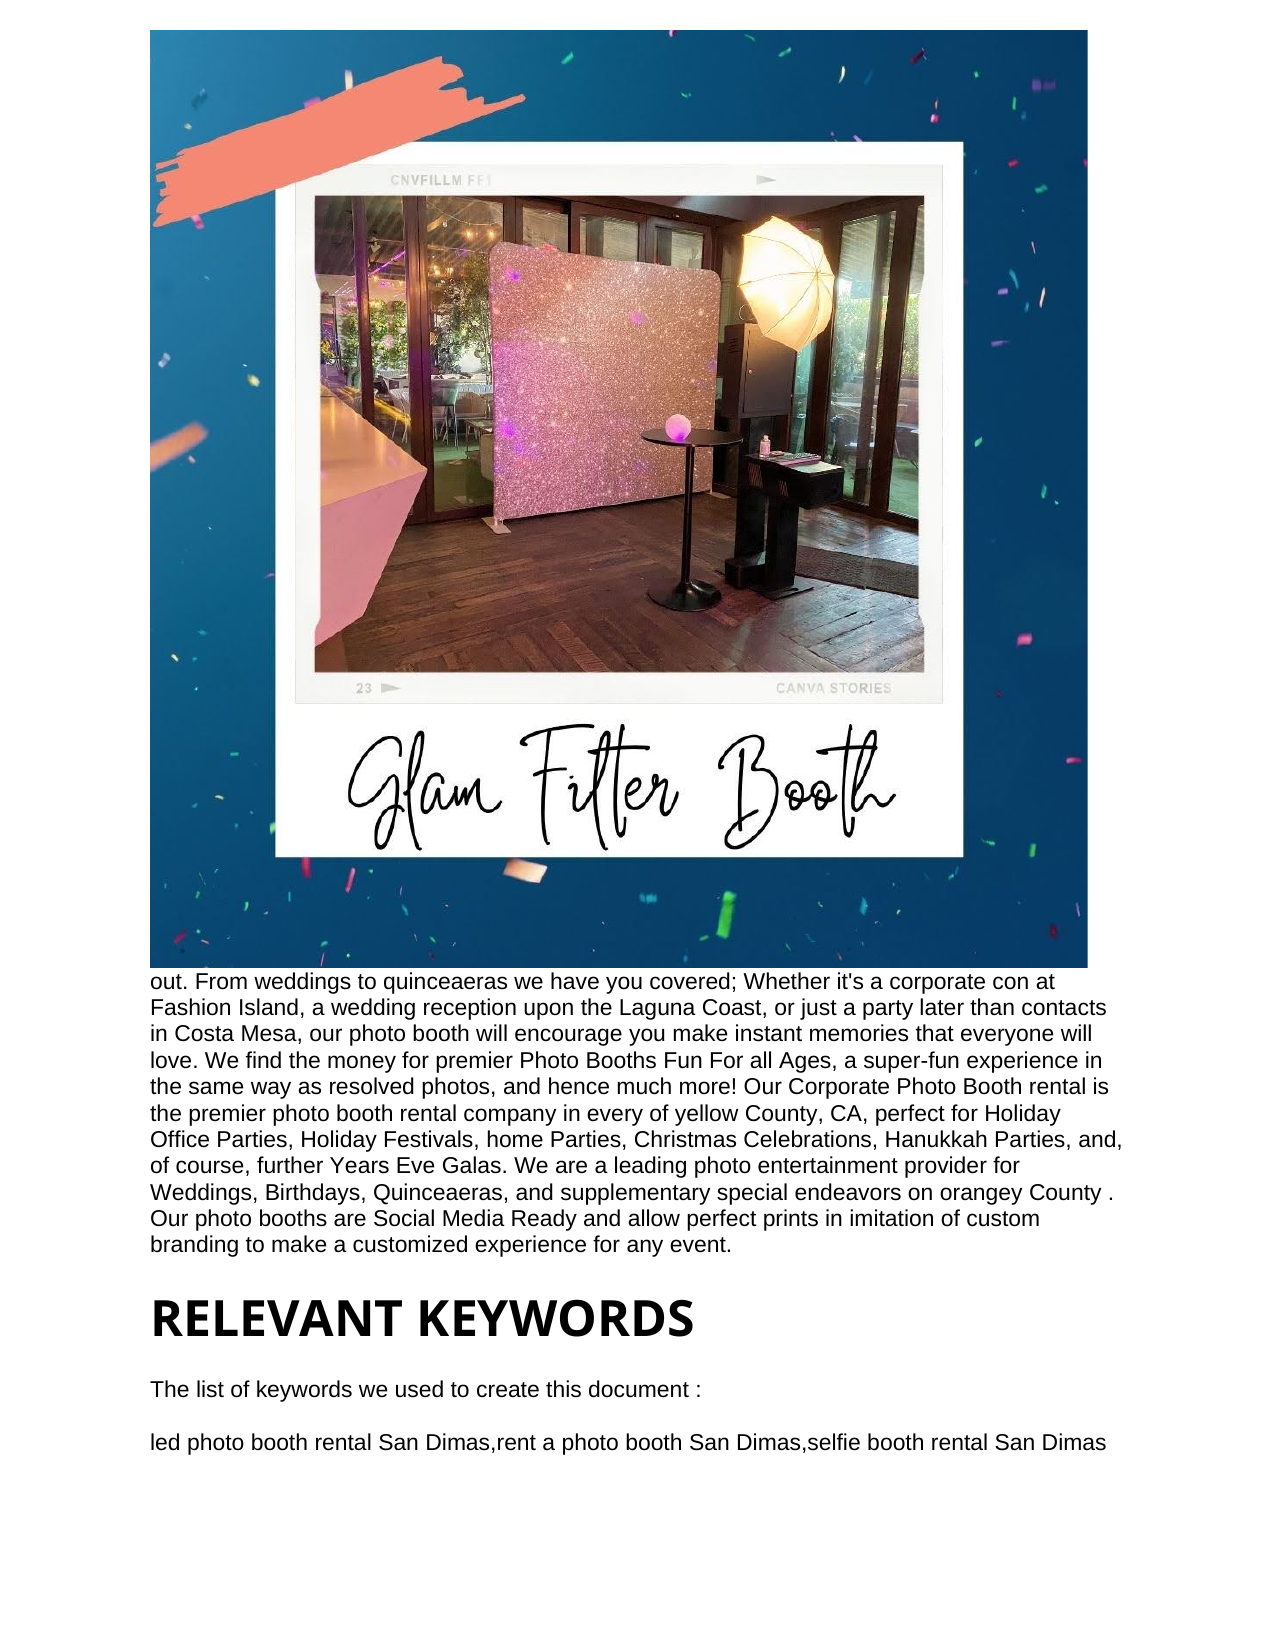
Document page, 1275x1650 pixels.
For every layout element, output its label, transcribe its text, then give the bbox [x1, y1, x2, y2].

text led photo booth rental San Dimas,rent a photo booth San Dimas,selfie booth rental San Dimas [150, 1428, 1125, 1455]
subtitle RELEVANT KEYWORDS [150, 1283, 1125, 1351]
text The list of keywords we used to create this document : [150, 1376, 1125, 1402]
picture [150, 30, 1088, 968]
text out. From weddings to quinceaeras we have you covered; Whether it's a corporate con at Fashion Island, a wedding reception upon the Laguna Coast, or just a party later than contacts in Costa Mesa, our photo booth will encourage you make instant memories that everyone will love. We find the money for premier Photo Booths Fun For all Ages, a super-fun experience in the same way as resolved photos, and hence much more! Our Corporate Photo Booth rental is the premier photo booth rental company in every of yellow County, CA, perfect for Holiday Office Parties, Holiday Festivals, home Parties, Christmas Celebrations, Hanukkah Parties, and, of course, further Years Eve Galas. We are a leading photo entertainment provider for Weddings, Birthdays, Quinceaeras, and supplementary special endeavors on orangey County . Our photo booths are Social Media Ready and allow perfect prints in imitation of custom branding to make a customized experience for any event. [150, 968, 1125, 1258]
